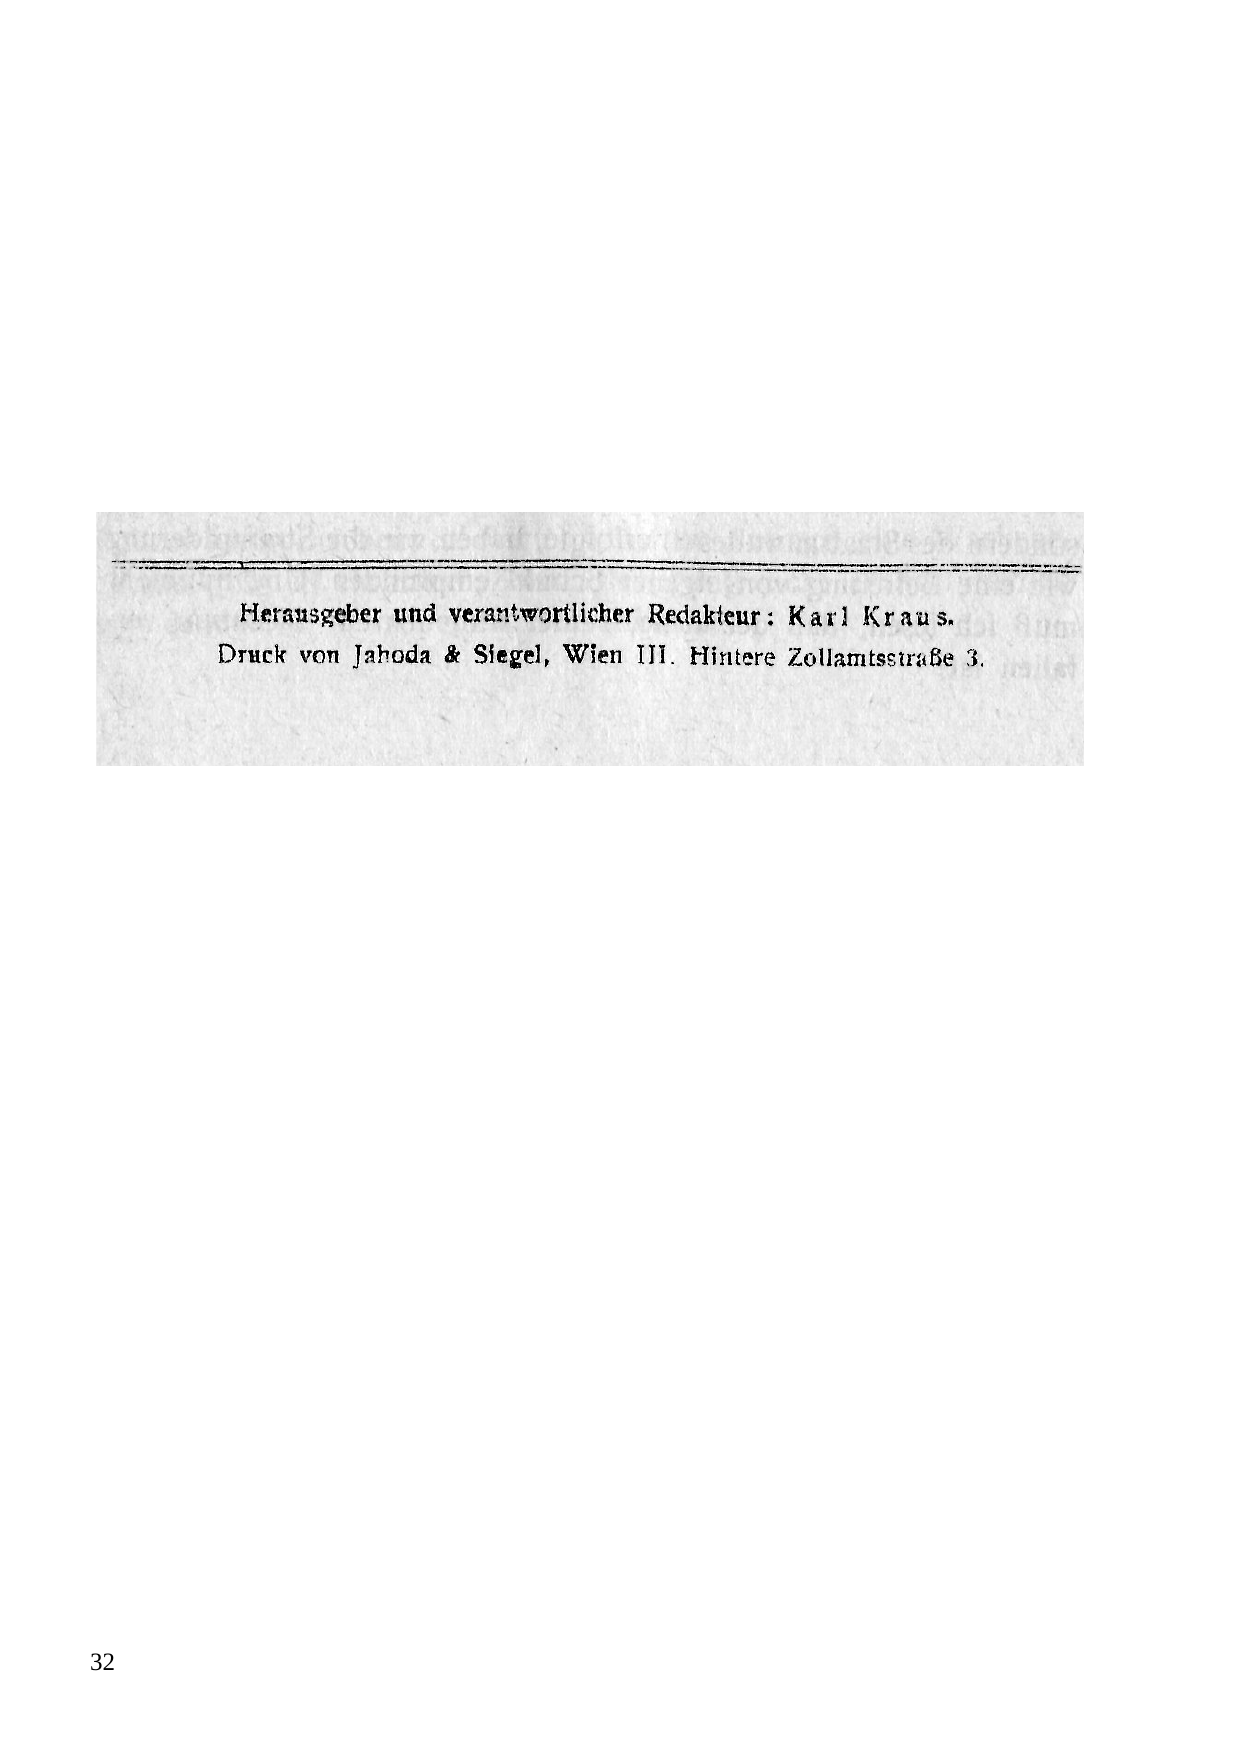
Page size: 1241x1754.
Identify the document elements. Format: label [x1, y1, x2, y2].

picture [96, 512, 1084, 766]
